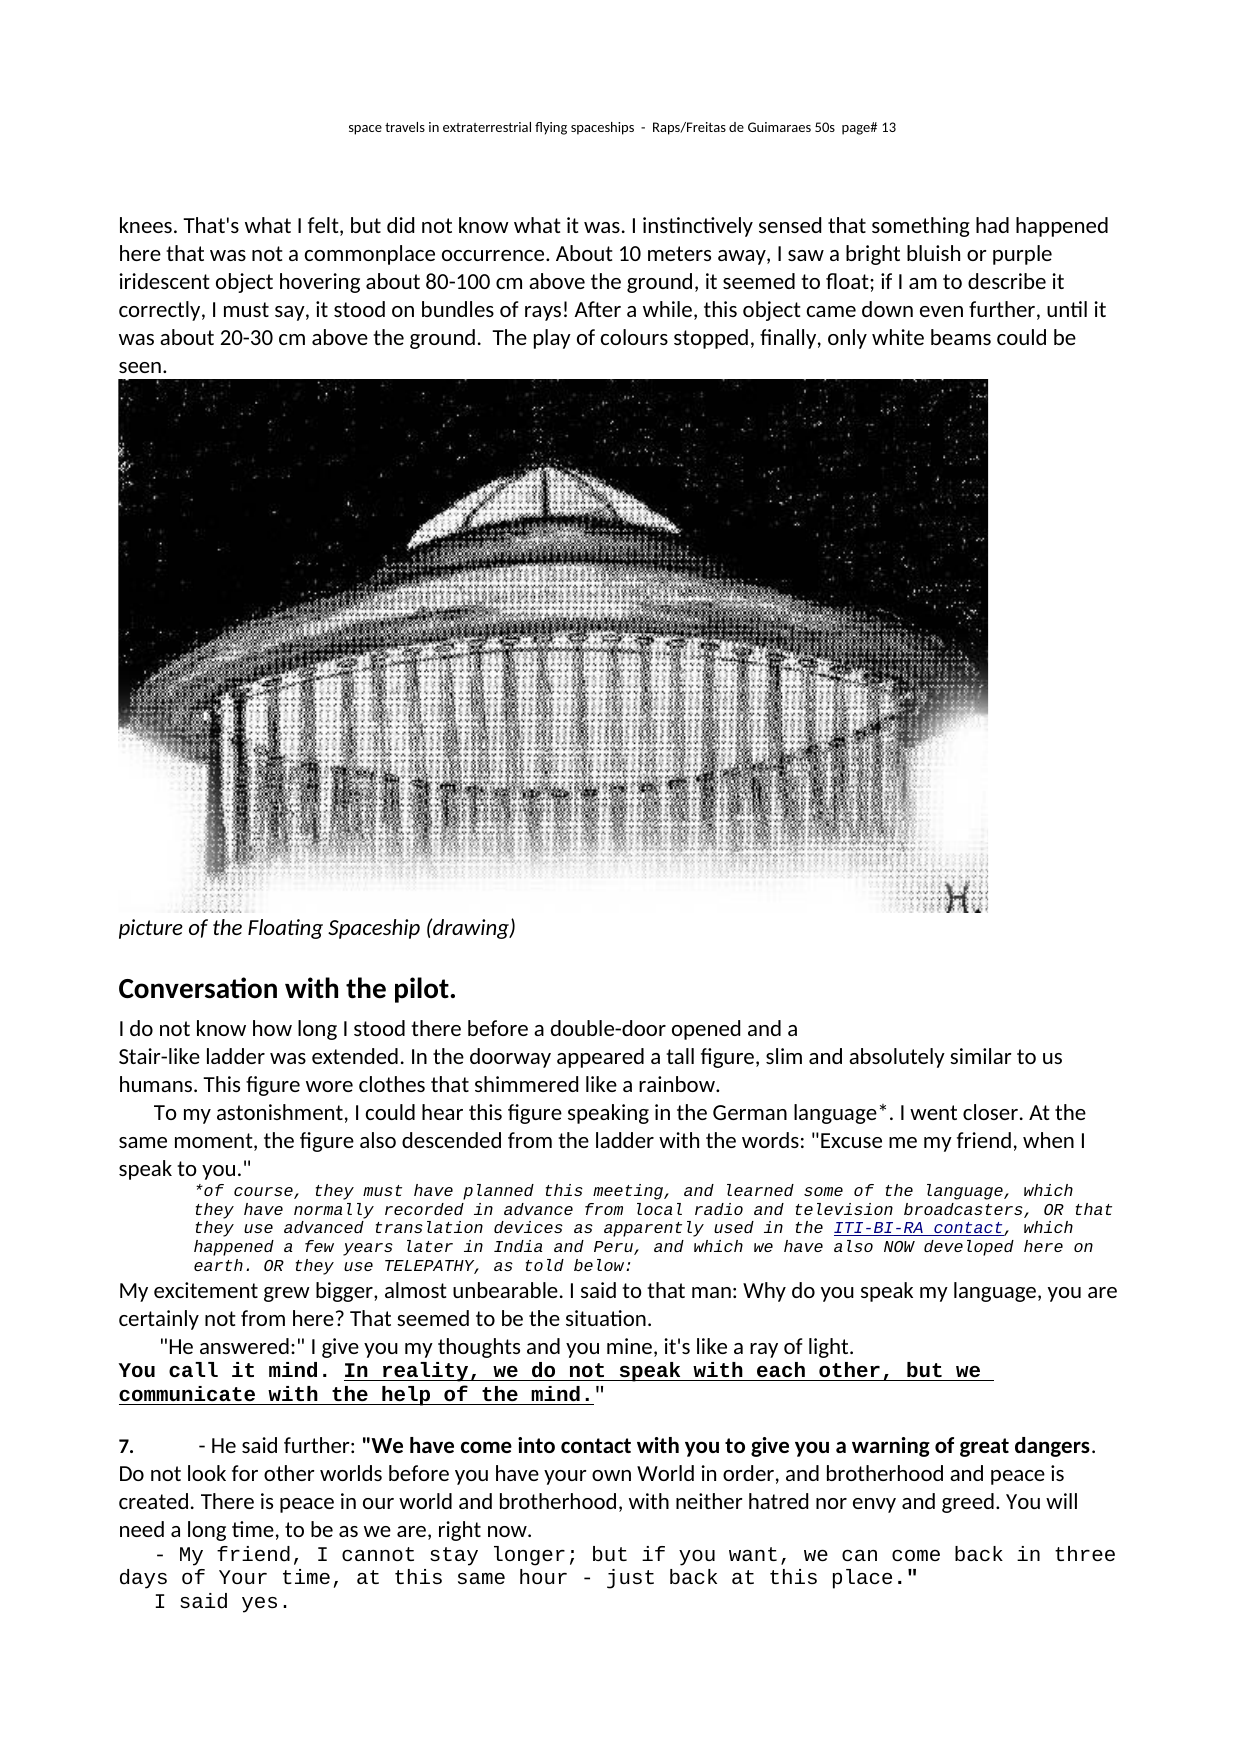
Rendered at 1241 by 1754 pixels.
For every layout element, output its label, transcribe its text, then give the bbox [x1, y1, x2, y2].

text *of course, they must have planned this meeting, and learned some of the language, which they have normally recorded in advance from local radio and television broadcasters, OR that they use advanced translation devices as apparently used in the ITI-BI-RA contact, which happened a few years later in India and Peru, and which we have also NOW developed here on earth. OR they use TELEPATHY, as told below: [193, 1182, 1122, 1276]
text picture of the Floating Spaceship (drawing) [118, 913, 1122, 941]
picture [118, 379, 989, 913]
text You call it mind. In reality, we do not speak with each other, but we communicate with the help of the mind." [118, 1361, 1122, 1408]
text - My friend, I cannot stay longer; but if you want, we can come back in three days of Your time, at this same hour - just back at this place." [118, 1543, 1122, 1591]
subtitle Conversation with the pilot. [118, 970, 1122, 1006]
text Stair-like ladder was extended. In the doorway appeared a tall figure, slim and absolutely similar to us humans. This figure wore clothes that shimmered like a rainbow. [118, 1042, 1122, 1098]
text To my astonishment, I could hear this figure speaking in the German language*. I went closer. At the same moment, the figure also descended from the ladder with the words: "Excuse me my friend, when I speak to you." [118, 1098, 1122, 1182]
text I said yes. [118, 1591, 1122, 1614]
text knees. That's what I felt, but did not know what it was. I instinctively sensed that something had happened here that was not a commonplace occurrence. About 10 meters away, I saw a bright bluish or purple iridescent object hovering about 80-100 cm above the ground, it seemed to float; if I am to describe it correctly, I must say, it stood on bundles of rays! After a while, this object came down even further, until it was about 20-30 cm above the ground. The play of colours stopped, finally, only white beams could be seen. [118, 211, 1122, 379]
text "He answered:" I give you my thoughts and you mine, it's like a ray of light. [118, 1332, 1122, 1361]
text I do not know how long I stood there before a double-door opened and a [118, 1014, 1122, 1042]
list - He said further: "We have come into contact with you to give you a warning of great dangers. Do not look for other worlds before you have your own World in order, and brotherhood and peace is created. There is peace in our world and brotherhood, with neither hatred nor envy and greed. You will need a long time, to be as we are, right now. [118, 1431, 1122, 1543]
text My excitement grew bigger, almost unbearable. I said to that man: Why do you speak my language, you are certainly not from here? That seemed to be the situation. [118, 1276, 1122, 1332]
